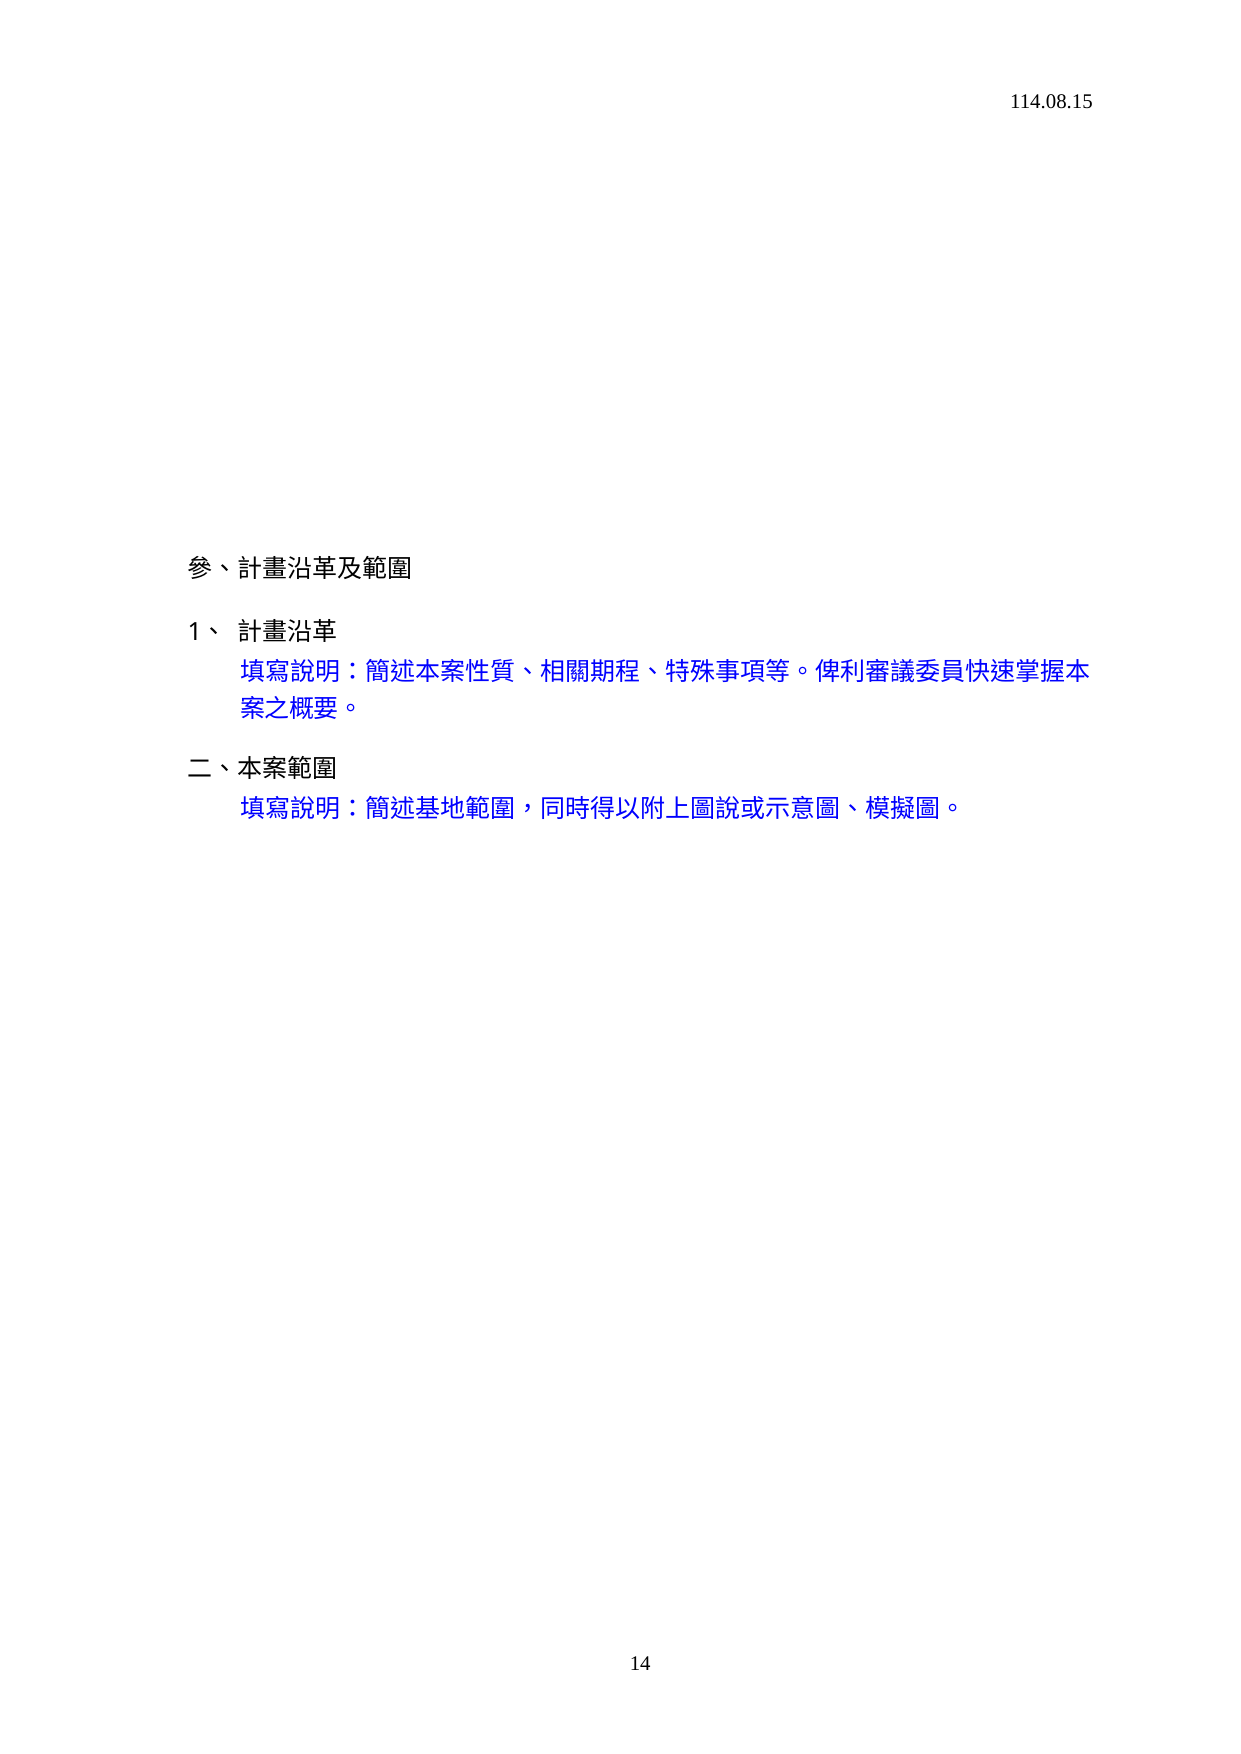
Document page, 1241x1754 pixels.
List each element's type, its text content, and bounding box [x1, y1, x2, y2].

text 填寫說明：簡述基地範圍，同時得以附上圖說或示意圖、模擬圖。 [240, 788, 1092, 825]
text 填寫說明：簡述本案性質、相關期程、特殊事項等。俾利審議委員快速掌握本案之概要。 [240, 650, 1092, 725]
text 二、本案範圍 [187, 725, 1092, 788]
list 計畫沿革 [187, 588, 1092, 650]
text 參、計畫沿革及範圍 [187, 525, 1092, 588]
